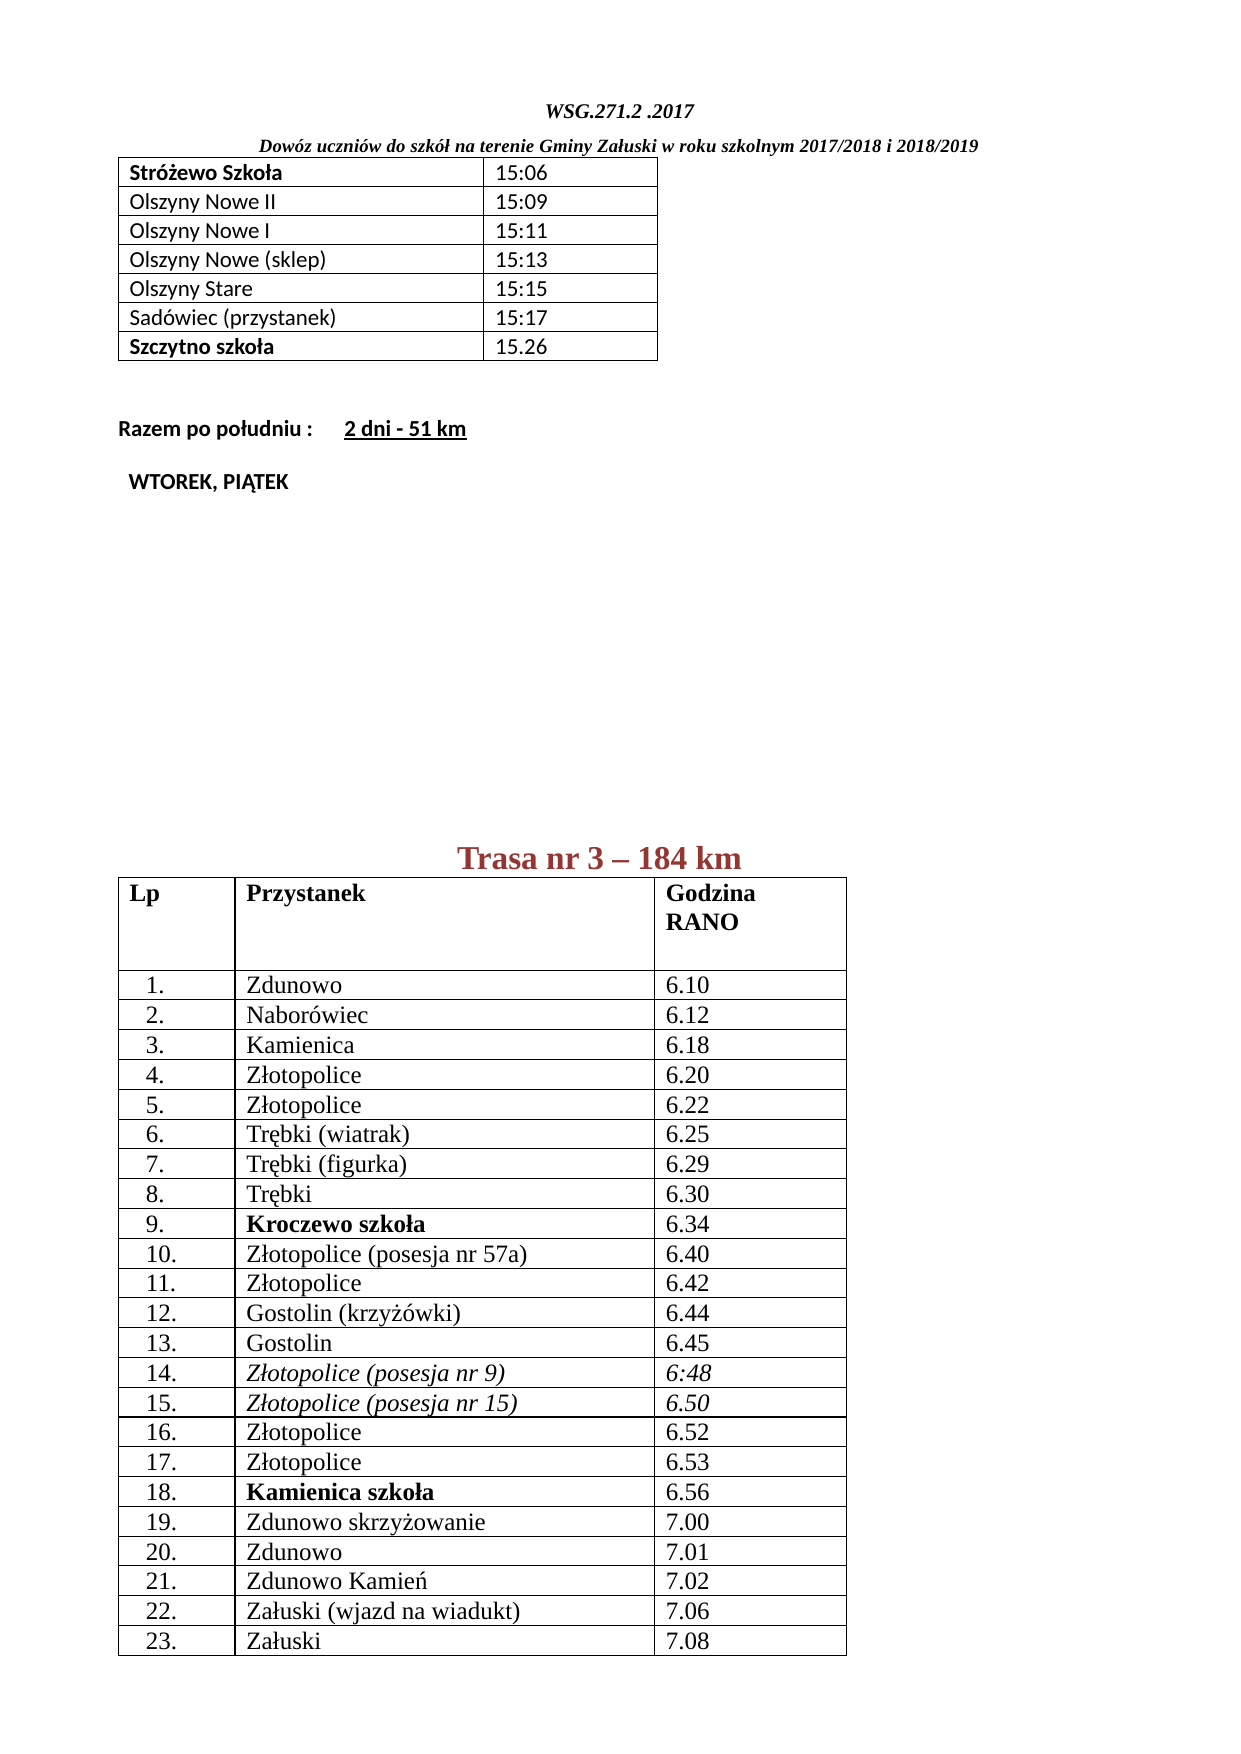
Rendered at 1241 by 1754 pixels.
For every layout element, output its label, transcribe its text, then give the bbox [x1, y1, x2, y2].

table_cell 6:48 [655, 1358, 846, 1387]
table_cell Gostolin (krzyżówki) [236, 1298, 654, 1327]
table_cell Naborówiec [236, 1000, 654, 1029]
table_cell [119, 1358, 234, 1387]
table_cell [119, 1209, 234, 1238]
table_cell Kamienica [236, 1030, 654, 1059]
text WTOREK, PIĄTEK [118, 467, 1122, 495]
table_cell 6.18 [655, 1030, 846, 1059]
table_cell [119, 1298, 234, 1327]
table_cell Kamienica szkoła [236, 1477, 654, 1506]
table_cell Złotopolice [236, 1060, 654, 1089]
table_cell [119, 1269, 234, 1297]
table_cell Sadówiec (przystanek) [119, 303, 483, 331]
table_cell Trębki (wiatrak) [236, 1120, 654, 1148]
table_cell Złotopolice [236, 1269, 654, 1297]
table_cell 6.20 [655, 1060, 846, 1089]
table_cell Złotopolice (posesja nr 15) [236, 1388, 654, 1416]
table_cell [119, 1179, 234, 1208]
table_cell Załuski (wjazd na wiadukt) [236, 1596, 654, 1625]
table_cell Zdunowo Kamień [236, 1566, 654, 1595]
table_cell 7.02 [655, 1566, 846, 1595]
table_cell Olszyny Nowe II [119, 187, 483, 215]
table_cell 15:17 [484, 303, 657, 331]
table_cell Zdunowo [236, 971, 654, 999]
table_cell Złotopolice [236, 1418, 654, 1446]
table_cell 6.45 [655, 1328, 846, 1357]
table_cell 7.00 [655, 1507, 846, 1536]
table_cell 6.29 [655, 1149, 846, 1178]
table_cell 6.12 [655, 1000, 846, 1029]
table_cell Kroczewo szkoła [236, 1209, 654, 1238]
table_cell Złotopolice (posesja nr 9) [236, 1358, 654, 1387]
table_cell [119, 971, 234, 999]
table_cell 6.50 [655, 1388, 846, 1416]
table_cell Olszyny Stare [119, 274, 483, 302]
table_cell Zdunowo skrzyżowanie [236, 1507, 654, 1536]
table_cell Olszyny Nowe (sklep) [119, 245, 483, 273]
table_cell 6.22 [655, 1090, 846, 1118]
table_cell 15:13 [484, 245, 657, 273]
table_header Godzina RANO [655, 878, 846, 969]
table_cell [119, 1507, 234, 1536]
table_cell Załuski [236, 1626, 654, 1655]
table_cell 6.25 [655, 1120, 846, 1148]
table_cell Trębki (figurka) [236, 1149, 654, 1178]
table_cell 7.01 [655, 1537, 846, 1565]
text Razem po południu : 2 dni - 51 km [118, 414, 1122, 442]
table_cell 15:09 [484, 187, 657, 215]
table_cell 6.56 [655, 1477, 846, 1506]
table_cell 7.08 [655, 1626, 846, 1655]
table_cell 7.06 [655, 1596, 846, 1625]
table_cell 6.40 [655, 1239, 846, 1267]
table_cell Złotopolice (posesja nr 57a) [236, 1239, 654, 1267]
table_cell Złotopolice [236, 1090, 654, 1118]
table_cell [119, 1418, 234, 1446]
table_cell [119, 1030, 234, 1059]
table_cell Olszyny Nowe I [119, 216, 483, 244]
table_cell [119, 1626, 234, 1655]
table_cell Zdunowo [236, 1537, 654, 1565]
text Trasa nr 3 – 184 km [118, 838, 1122, 877]
table_cell Trębki [236, 1179, 654, 1208]
table_cell [119, 1596, 234, 1625]
table_cell [119, 1447, 234, 1476]
table_cell 15:15 [484, 274, 657, 302]
table_cell 6.44 [655, 1298, 846, 1327]
table_cell 6.52 [655, 1418, 846, 1446]
table_cell Stróżewo Szkoła [119, 158, 483, 186]
table_cell [119, 1090, 234, 1118]
table_cell 6.10 [655, 971, 846, 999]
table_cell [119, 1328, 234, 1357]
table_cell Gostolin [236, 1328, 654, 1357]
table_cell [119, 1477, 234, 1506]
table_cell 15:11 [484, 216, 657, 244]
table_cell 6.30 [655, 1179, 846, 1208]
table_cell [119, 1149, 234, 1178]
table_cell 6.42 [655, 1269, 846, 1297]
table_header Przystanek [236, 878, 654, 969]
table_cell 15:06 [484, 158, 657, 186]
table_cell [119, 1239, 234, 1267]
table_cell [119, 1388, 234, 1416]
table_cell [119, 1060, 234, 1089]
table_cell 6.53 [655, 1447, 846, 1476]
table_header Lp [119, 878, 234, 969]
table_cell [119, 1537, 234, 1565]
table_cell Szczytno szkoła [119, 332, 483, 360]
table_cell Złotopolice [236, 1447, 654, 1476]
table_cell 15.26 [484, 332, 657, 360]
table_cell [119, 1120, 234, 1148]
table_cell [119, 1566, 234, 1595]
table_cell 6.34 [655, 1209, 846, 1238]
table_cell [119, 1000, 234, 1029]
